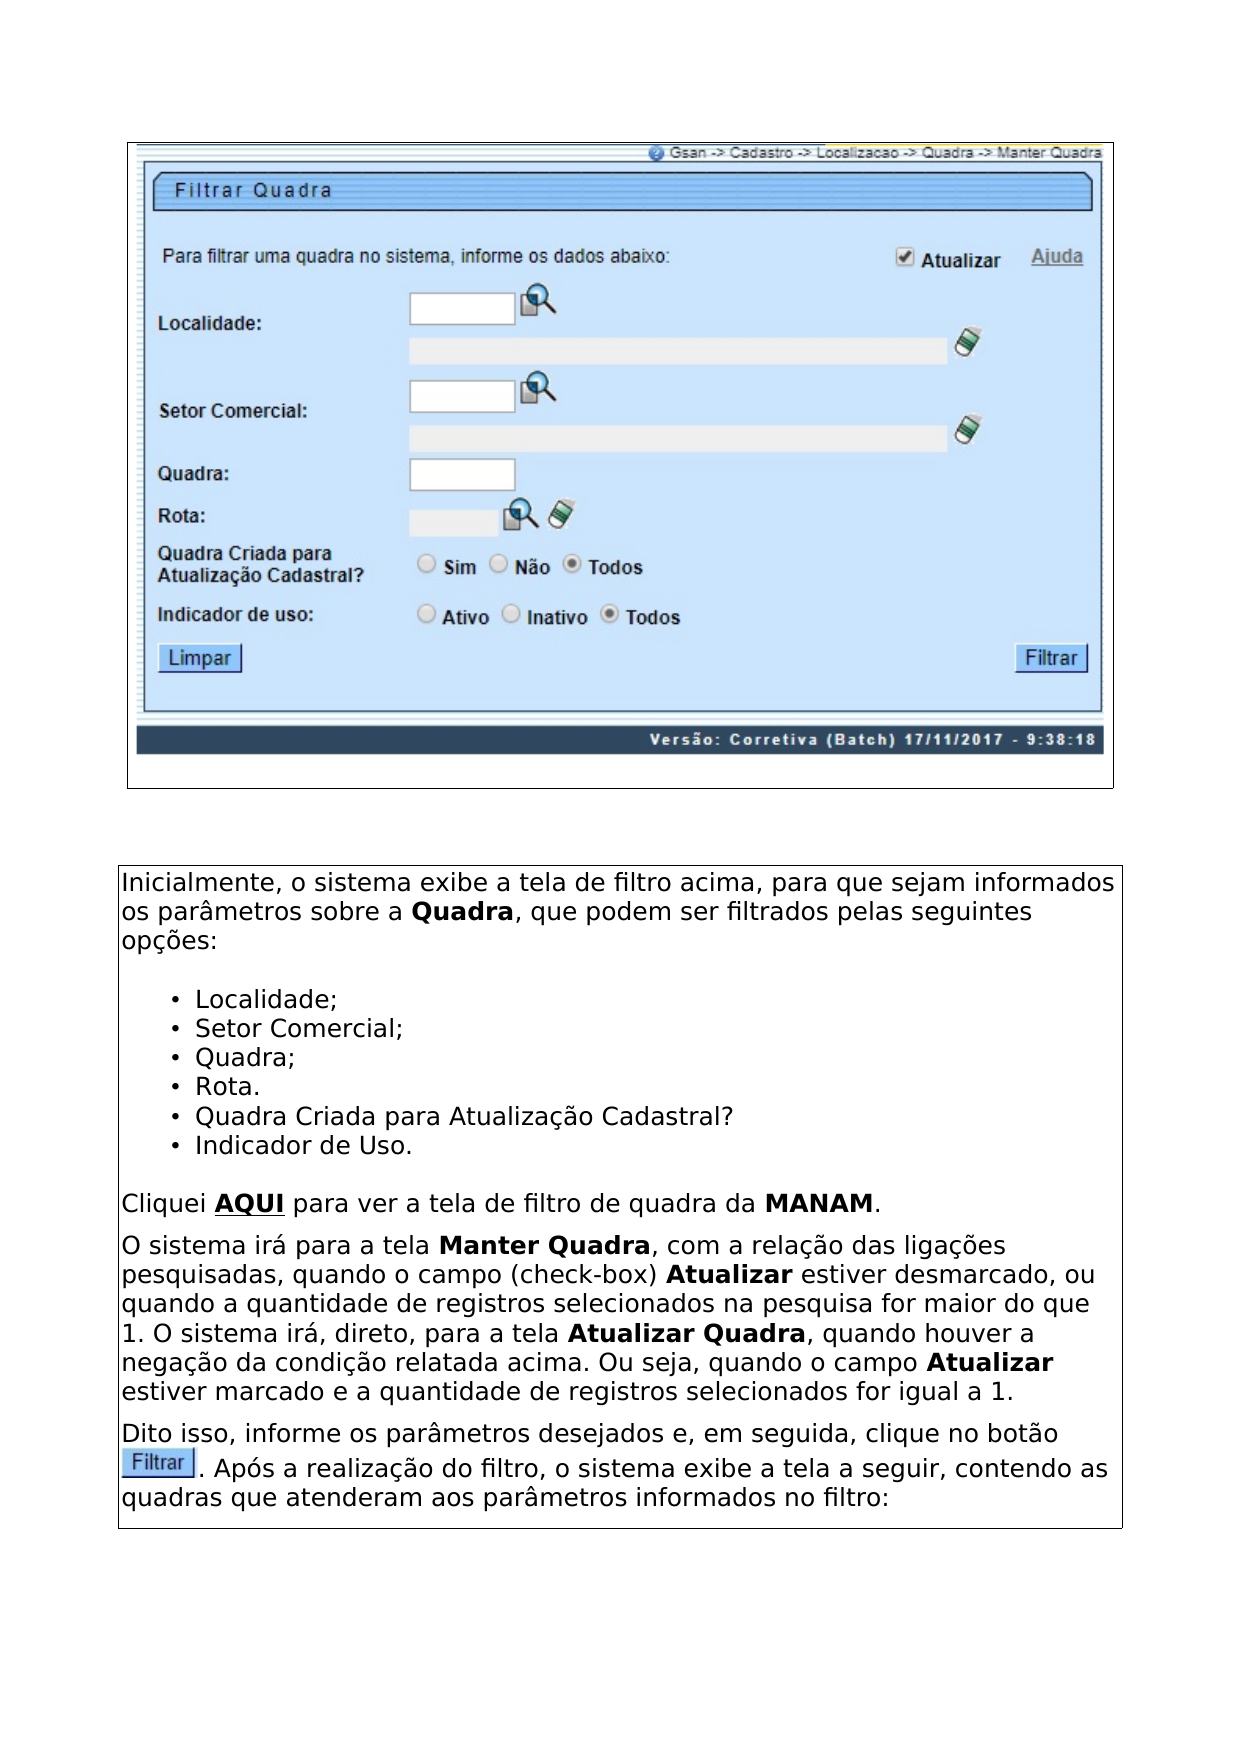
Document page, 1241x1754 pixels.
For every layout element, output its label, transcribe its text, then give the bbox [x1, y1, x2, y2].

table_header [128, 143, 1113, 788]
picture [121, 1447, 198, 1478]
picture [136, 144, 1104, 756]
table_header Inicialmente, o sistema exibe a tela de filtro acima, para que sejam informados os parâmetros sobre a Quadra, que podem ser filtrados pelas seguintes opções: Localidade; Setor Comercial; Quadra; Rota. Quadra Criada para Atualização Cadastral? Indicador de Uso. Cliquei AQUI para ver a tela de filtro de quadra da MANAM. O sistema irá para a tela Manter Quadra, com a relação das ligações pesquisadas, quando o campo (check-box) Atualizar estiver desmarcado, ou quando a quantidade de registros selecionados na pesquisa for maior do que 1. O sistema irá, direto, para a tela Atualizar Quadra, quando houver a negação da condição relatada acima. Ou seja, quando o campo Atualizar estiver marcado e a quantidade de registros selecionados for igual a 1. Dito isso, informe os parâmetros desejados e, em seguida, clique no botão . Após a realização do filtro, o sistema exibe a tela a seguir, contendo as quadras que atenderam aos parâmetros informados no filtro: [119, 866, 1122, 1528]
